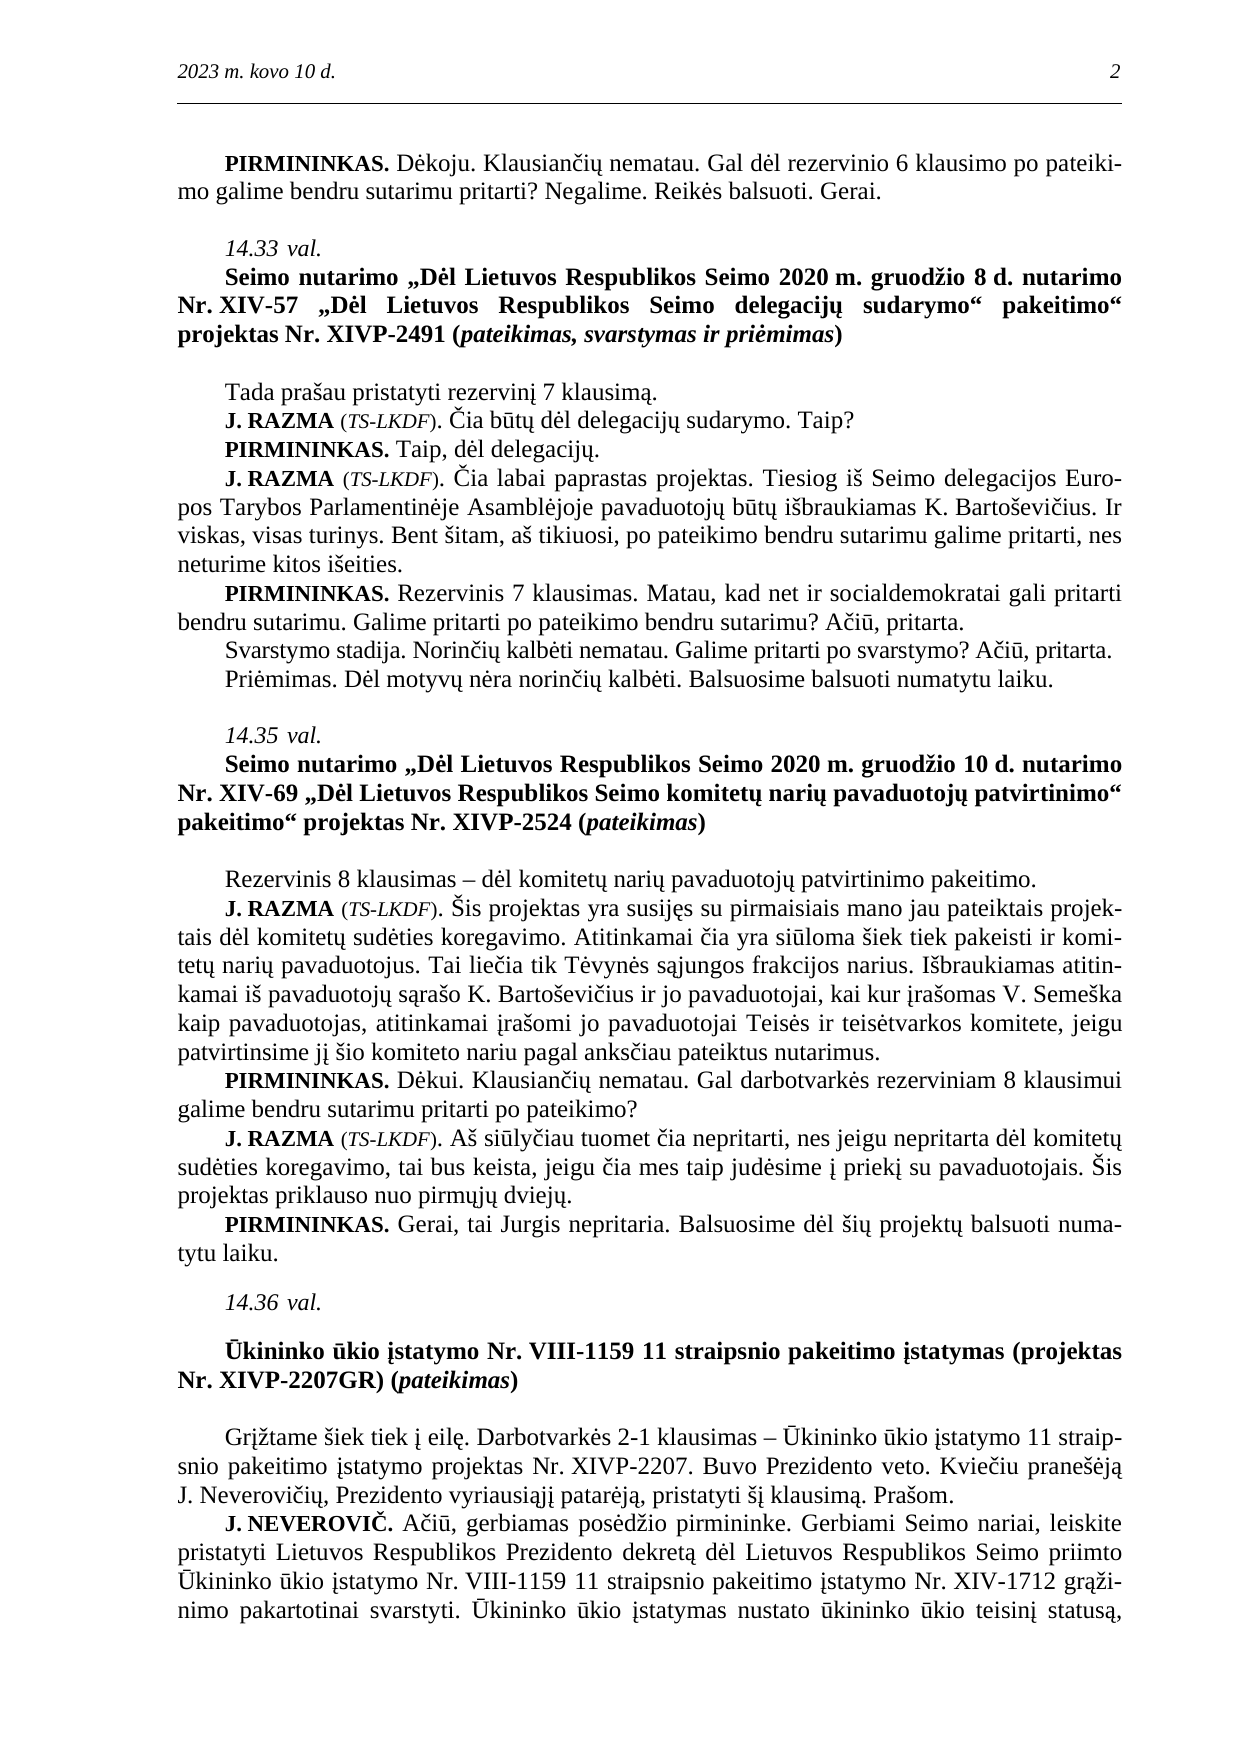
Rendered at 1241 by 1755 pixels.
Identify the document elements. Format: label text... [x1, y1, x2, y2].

text Sei­mo nu­ta­ri­mo „Dėl Lie­tu­vos Res­pub­li­kos Sei­mo 2020 m. gruo­džio 8 d. nu­ta­ri­mo Nr. XIV-57 „Dėl Lie­tu­vos Res­pub­li­kos Sei­mo de­le­ga­ci­jų su­da­ry­mo“ pa­kei­ti­mo“ projektas Nr. XIVP-2491 (pa­tei­ki­mas, svars­ty­mas ir pri­ėmi­mas) [177, 262, 1122, 348]
text J. RAZMA (TS-LKDF). Šis pro­jek­tas yra su­si­jęs su pir­mai­siais ma­no jau pa­teik­tais pro­jek­tais dėl ko­mi­te­tų su­dė­ties ko­re­ga­vi­mo. Ati­tin­ka­mai čia yra siū­lo­ma šiek tiek pa­keis­ti ir ko­mi­te­tų na­rių pa­va­duo­to­jus. Tai lie­čia tik Tė­vy­nės są­jun­gos frak­ci­jos na­rius. Iš­brau­kia­mas ati­tin­ka­mai iš pa­va­duo­to­jų są­ra­šo K. Bar­to­še­vi­čius ir jo pa­va­duo­to­jai, kai kur įra­šo­mas V. Se­meš­ka kaip pa­va­duo­to­jas, ati­tin­ka­mai įra­šo­mi jo pa­va­duo­to­jai Tei­sės ir tei­sėt­var­kos ko­mi­te­te, jei­gu pa­tvir­tin­si­me jį šio ko­mi­te­to na­riu pa­gal anks­čiau pa­teik­tus nu­ta­ri­mus. [177, 893, 1122, 1065]
text PIRMININKAS. Dė­kui. Klau­sian­čių ne­ma­tau. Gal dar­bo­tvarkės re­zer­vi­niam 8 klau­si­mui ga­li­me ben­dru su­ta­ri­mu pri­tar­ti po pa­tei­ki­mo? [177, 1065, 1122, 1123]
text 14.33 val. [224, 234, 1122, 262]
text J. RAZMA (TS-LKDF). Aš siū­ly­čiau tuo­met čia ne­pri­tar­ti, nes jei­gu ne­pri­tar­ta dėl ko­mi­te­tų su­dė­ties ko­re­ga­vi­mo, tai bus keis­ta, jei­gu čia mes taip ju­dė­si­me į prie­kį su pa­va­duo­to­jais. Šis pro­jek­tas pri­klau­so nuo pir­mų­jų dvie­jų. [177, 1123, 1122, 1209]
text PIRMININKAS. Re­zer­vi­nis 7 klau­si­mas. Ma­tau, kad net ir so­cial­de­mok­ra­tai ga­li pri­tar­ti ben­dru su­ta­ri­mu. Ga­li­me pri­tar­ti po pa­tei­ki­mo ben­dru su­ta­ri­mu? Ačiū, pri­tar­ta. [177, 578, 1122, 635]
text Ūki­nin­ko ūkio įsta­ty­mo Nr. VIII-1159 11 straips­nio pa­kei­ti­mo įsta­ty­mas (projektas Nr. XIVP-2207GR) (pa­tei­ki­mas) [177, 1336, 1122, 1393]
text Pri­ėmi­mas. Dėl mo­ty­vų nė­ra no­rin­čių kal­bė­ti. Bal­suo­si­me bal­suo­ti nu­ma­ty­tu lai­ku. [177, 664, 1122, 693]
text PIRMININKAS. Taip, dėl de­le­ga­ci­jų. [177, 434, 1122, 463]
text Svars­ty­mo sta­di­ja. No­rin­čių kal­bė­ti ne­ma­tau. Ga­li­me pri­tar­ti po svars­ty­mo? Ačiū, pri­tar­ta. [177, 635, 1122, 664]
text PIRMININKAS. Ge­rai, tai Jur­gis ne­pri­ta­ria. Bal­suo­si­me dėl šių pro­jek­tų bal­suo­ti nu­ma­ty­tu lai­ku. [177, 1209, 1122, 1267]
text 14.35 val. [224, 722, 1122, 749]
text Sei­mo nu­ta­ri­mo „Dėl Lie­tu­vos Res­pub­li­kos Sei­mo 2020 m. gruo­džio 10 d. nu­ta­ri­mo Nr. XIV-69 „Dėl Lie­tu­vos Res­pub­li­kos Sei­mo ko­mi­te­tų na­rių pa­va­duo­to­jų pa­tvir­ti­ni­mo“ pa­kei­ti­mo“ pro­jek­tas Nr. XIVP-2524 (pa­tei­ki­mas) [177, 749, 1122, 835]
text J. RAZMA (TS-LKDF). Čia bū­tų dėl de­le­ga­ci­jų su­da­ry­mo. Taip? [177, 405, 1122, 434]
text Grįž­ta­me šiek tiek į ei­lę. Dar­bo­tvarkės 2-1 klau­si­mas – Ūki­nin­ko ūkio įsta­ty­mo 11 straip­s­nio pa­kei­ti­mo įsta­ty­mo pro­jek­tas Nr. XIVP-2207. Bu­vo Pre­zi­den­to ve­to. Kvie­čiu pra­ne­šė­ją J. Ne­ve­ro­vi­čių, Pre­zi­den­to vy­riau­si­ą­jį pa­ta­rė­ją, pri­sta­ty­ti šį klau­si­mą. Pra­šom. [177, 1422, 1122, 1508]
text Re­zer­vi­nis 8 klau­si­mas – dėl ko­mi­te­tų na­rių pa­va­duo­to­jų pa­tvir­ti­ni­mo pa­kei­ti­mo. [177, 864, 1122, 893]
text Ta­da pra­šau pri­sta­ty­ti re­zer­vi­nį 7 klausimą. [177, 377, 1122, 405]
text PIRMININKAS. Dė­ko­ju. Klau­sian­čių ne­ma­tau. Gal dėl re­zer­vi­nio 6 klausimo po pa­tei­ki­mo ga­li­me ben­dru su­ta­ri­mu pri­tar­ti? Ne­ga­li­me. Rei­kės bal­suo­ti. Ge­rai. [177, 148, 1122, 205]
text 14.36 val. [224, 1287, 1122, 1315]
text J. RAZMA (TS-LKDF). Čia la­bai pa­pras­tas pro­jek­tas. Tie­siog iš Sei­mo de­le­ga­ci­jos Eu­ro­pos Ta­ry­bos Par­la­men­ti­nė­je Asam­blė­jo­je pa­va­duo­to­jų bū­tų iš­brau­kia­mas K. Bar­to­še­vi­čius. Ir vis­kas, vi­sas tu­ri­nys. Bent ši­tam, aš ti­kiuo­si, po pa­tei­ki­mo ben­dru su­ta­ri­mu ga­li­me pri­tar­ti, nes ne­tu­ri­me ki­tos iš­ei­ties. [177, 463, 1122, 578]
text J. NEVEROVIČ. Ačiū, ger­bia­mas po­sė­džio pir­mi­nin­ke. Ger­bia­mi Sei­mo na­riai, leis­ki­te pri­sta­ty­ti Lie­tu­vos Res­pub­li­kos Pre­zi­den­to dek­re­tą dėl Lie­tu­vos Res­pub­li­kos Sei­mo pri­im­to Ūki­nin­ko ūkio įsta­ty­mo Nr. VIII-1159 11 straips­nio pa­kei­ti­mo įsta­ty­mo Nr. XIV-1712 grą­ži­ni­mo pa­kar­to­ti­nai svars­ty­ti. Ūki­nin­ko ūkio įsta­ty­mas nu­sta­to ūki­nin­ko ūkio tei­si­nį sta­tu­są, [177, 1508, 1122, 1623]
